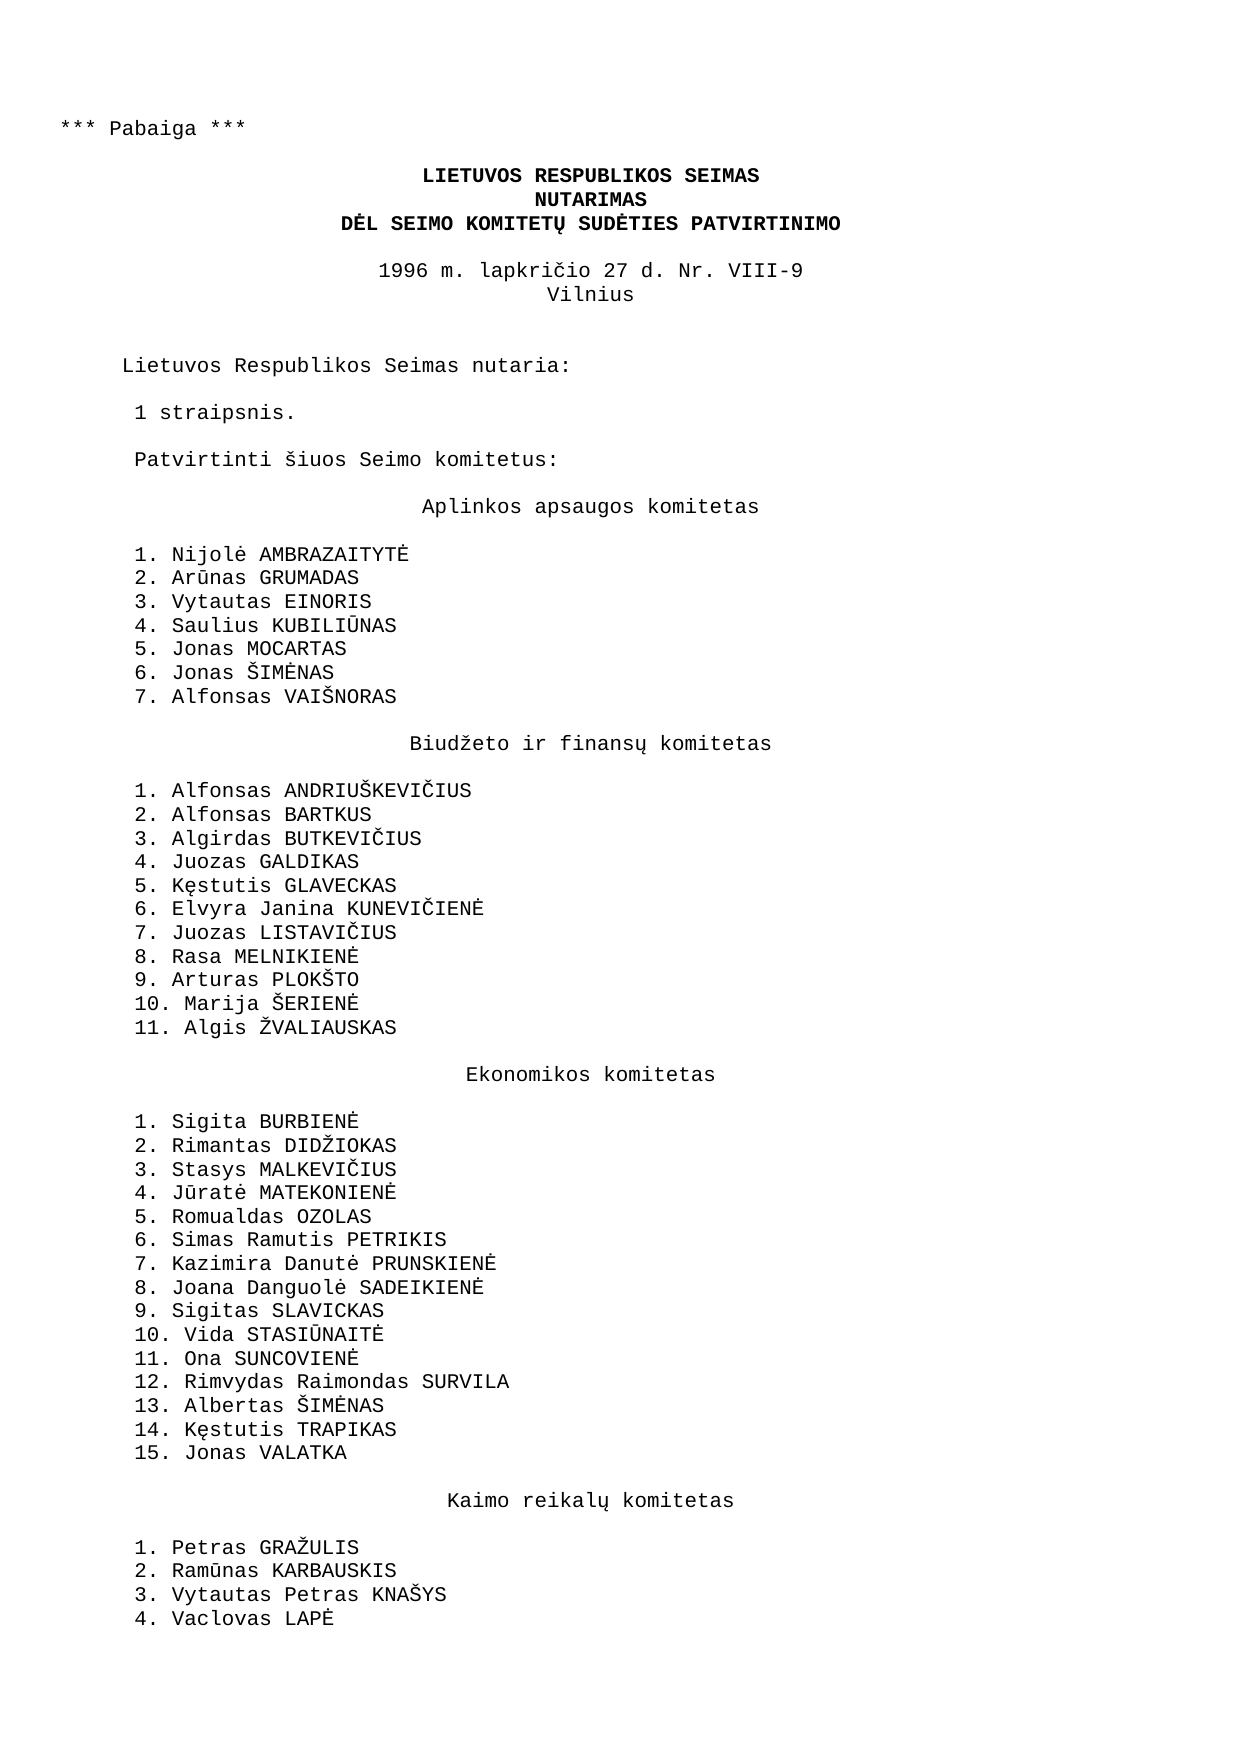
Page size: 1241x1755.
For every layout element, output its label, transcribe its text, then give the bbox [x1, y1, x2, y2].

text 1. Sigita BURBIENĖ [59, 1111, 1122, 1135]
text 14. Kęstutis TRAPIKAS [59, 1419, 1122, 1442]
text 2. Ramūnas KARBAUSKIS [59, 1561, 1122, 1584]
text 4. Juozas GALDIKAS [59, 851, 1122, 875]
text 1. Nijolė AMBRAZAITYTĖ [59, 544, 1122, 567]
text 3. Vytautas Petras KNAŠYS [59, 1584, 1122, 1608]
text 7. Juozas LISTAVIČIUS [59, 922, 1122, 946]
subtitle Aplinkos apsaugos komitetas [59, 496, 1122, 520]
subtitle Biudžeto ir finansų komitetas [59, 733, 1122, 757]
text 1 straipsnis. [59, 402, 1122, 426]
text 7. Alfonsas VAIŠNORAS [59, 686, 1122, 709]
text Vilnius [59, 284, 1122, 307]
text LIETUVOS RESPUBLIKOS SEIMAS [59, 165, 1122, 189]
text 4. Saulius KUBILIŪNAS [59, 615, 1122, 638]
text 3. Algirdas BUTKEVIČIUS [59, 827, 1122, 851]
text 11. Ona SUNCOVIENĖ [59, 1348, 1122, 1371]
text 1996 m. lapkričio 27 d. Nr. VIII-9 [59, 260, 1122, 284]
text 1. Petras GRAŽULIS [59, 1537, 1122, 1561]
text 8. Joana Danguolė SADEIKIENĖ [59, 1277, 1122, 1300]
text 13. Albertas ŠIMĖNAS [59, 1395, 1122, 1419]
text 5. Jonas MOCARTAS [59, 638, 1122, 662]
subtitle Kaimo reikalų komitetas [59, 1489, 1122, 1513]
text 15. Jonas VALATKA [59, 1442, 1122, 1466]
text 6. Simas Ramutis PETRIKIS [59, 1229, 1122, 1253]
subtitle Ekonomikos komitetas [59, 1064, 1122, 1088]
text 5. Romualdas OZOLAS [59, 1206, 1122, 1229]
text 10. Vida STASIŪNAITĖ [59, 1324, 1122, 1348]
text *** Pabaiga *** [59, 118, 1122, 142]
text 9. Arturas PLOKŠTO [59, 969, 1122, 993]
text 4. Jūratė MATEKONIENĖ [59, 1182, 1122, 1206]
text 5. Kęstutis GLAVECKAS [59, 875, 1122, 898]
text 2. Alfonsas BARTKUS [59, 804, 1122, 827]
text 7. Kazimira Danutė PRUNSKIENĖ [59, 1253, 1122, 1277]
text 1. Alfonsas ANDRIUŠKEVIČIUS [59, 780, 1122, 804]
text Lietuvos Respublikos Seimas nutaria: [59, 354, 1122, 378]
text 10. Marija ŠERIENĖ [59, 993, 1122, 1017]
text Patvirtinti šiuos Seimo komitetus: [59, 449, 1122, 473]
text 3. Stasys MALKEVIČIUS [59, 1158, 1122, 1182]
text 2. Rimantas DIDŽIOKAS [59, 1135, 1122, 1158]
text DĖL SEIMO KOMITETŲ SUDĖTIES PATVIRTINIMO [59, 213, 1122, 236]
text 2. Arūnas GRUMADAS [59, 567, 1122, 591]
text 9. Sigitas SLAVICKAS [59, 1300, 1122, 1324]
text 12. Rimvydas Raimondas SURVILA [59, 1371, 1122, 1395]
text 8. Rasa MELNIKIENĖ [59, 946, 1122, 969]
text 3. Vytautas EINORIS [59, 591, 1122, 615]
text 11. Algis ŽVALIAUSKAS [59, 1017, 1122, 1040]
text 4. Vaclovas LAPĖ [59, 1608, 1122, 1631]
text NUTARIMAS [59, 189, 1122, 213]
text 6. Elvyra Janina KUNEVIČIENĖ [59, 898, 1122, 922]
text 6. Jonas ŠIMĖNAS [59, 662, 1122, 686]
